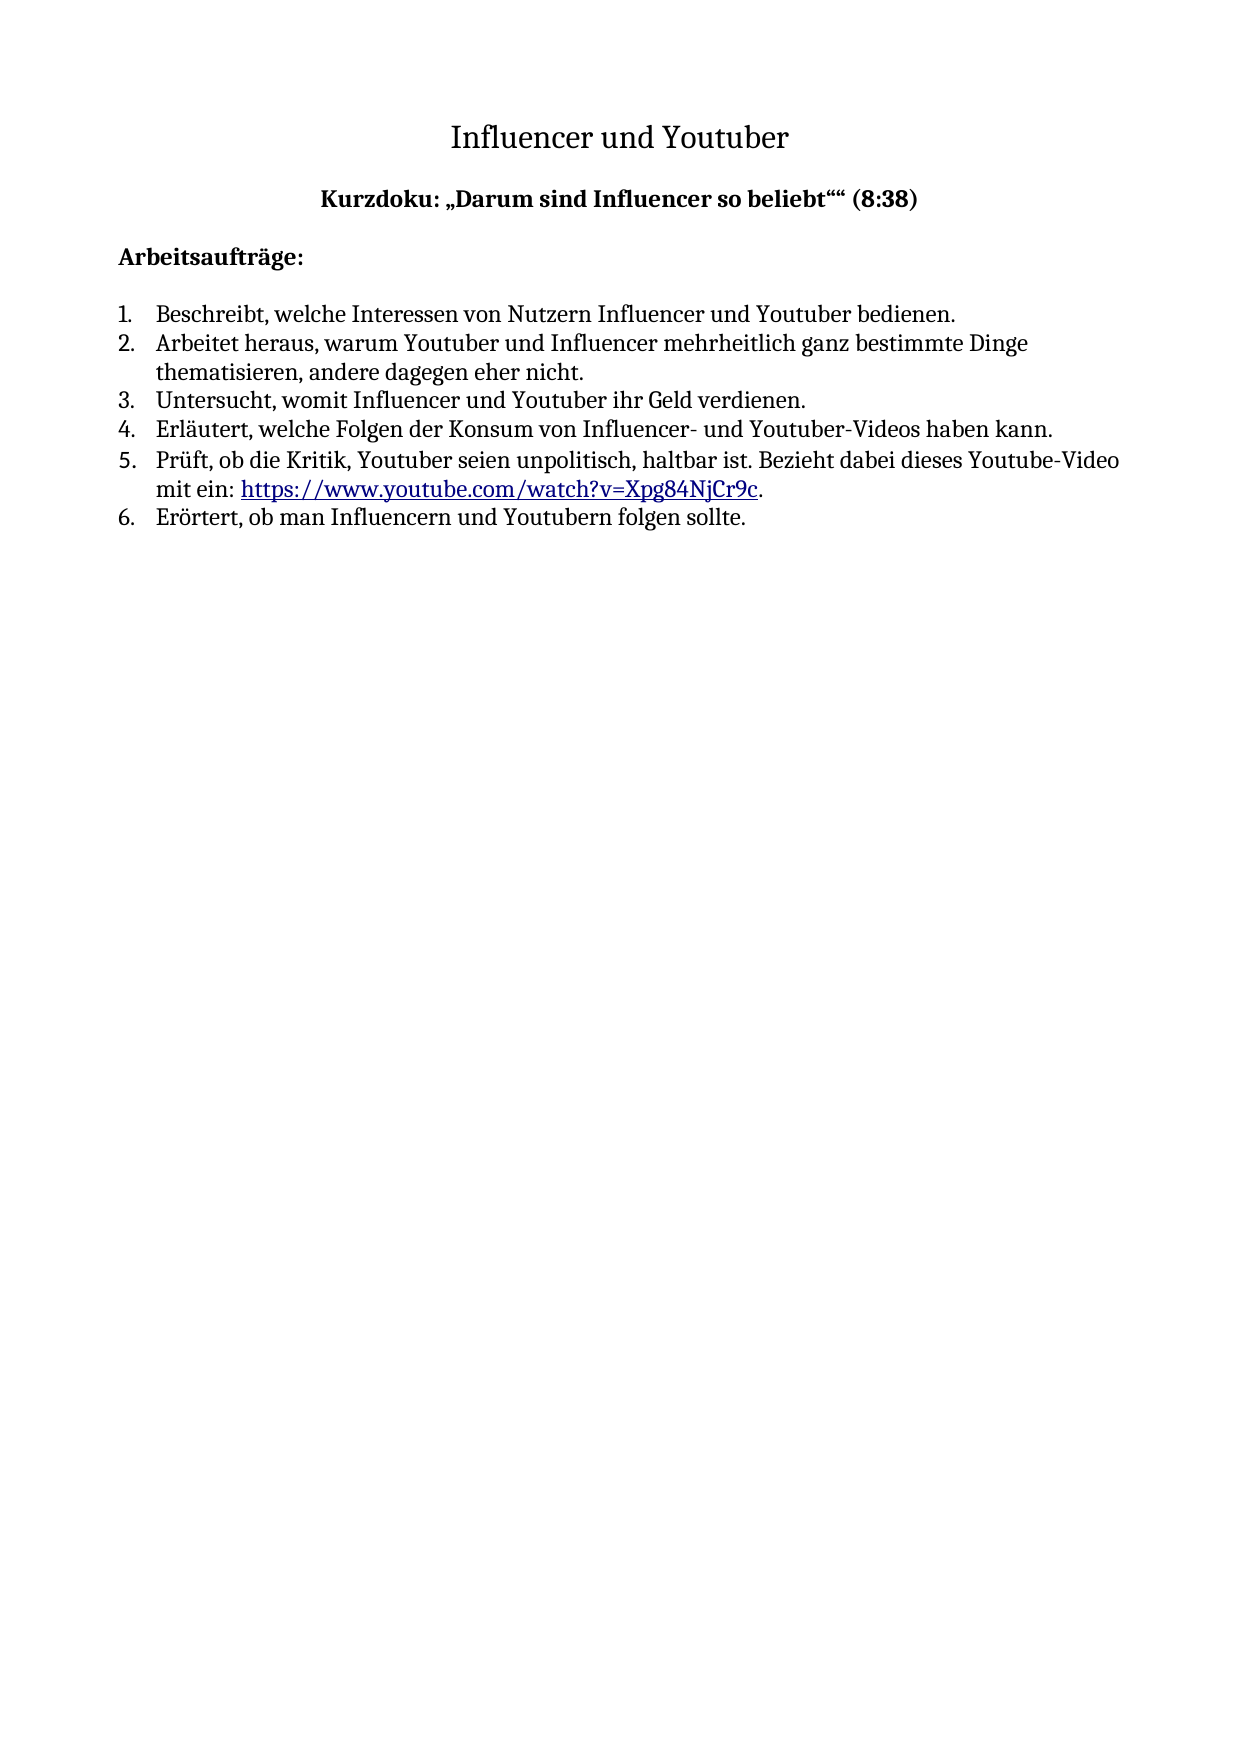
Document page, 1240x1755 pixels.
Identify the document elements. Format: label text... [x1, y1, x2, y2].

text Arbeitsaufträge: [118, 243, 1121, 271]
list Arbeitet heraus, warum Youtuber und Influencer mehrheitlich ganz bestimmte Dinge thematisieren, andere dagegen eher nicht. [118, 329, 1121, 386]
text Influencer und Youtuber [118, 118, 1121, 156]
list Prüft, ob die Kritik, Youtuber seien unpolitisch, haltbar ist. Bezieht dabei dieses Youtube-Video mit ein: https://www.youtube.com/watch?v=Xpg84NjCr9c. [118, 444, 1121, 503]
list Erörtert, ob man Influencern und Youtubern folgen sollte. [118, 503, 1121, 532]
text Kurzdoku: „Darum sind Influencer so beliebt““ (8:38) [118, 185, 1121, 214]
list Erläutert, welche Folgen der Konsum von Influencer- und Youtuber-Videos haben kann. [118, 415, 1121, 444]
list Untersucht, womit Influencer und Youtuber ihr Geld verdienen. [118, 386, 1121, 415]
list Beschreibt, welche Interessen von Nutzern Influencer und Youtuber bedienen. [118, 300, 1121, 329]
